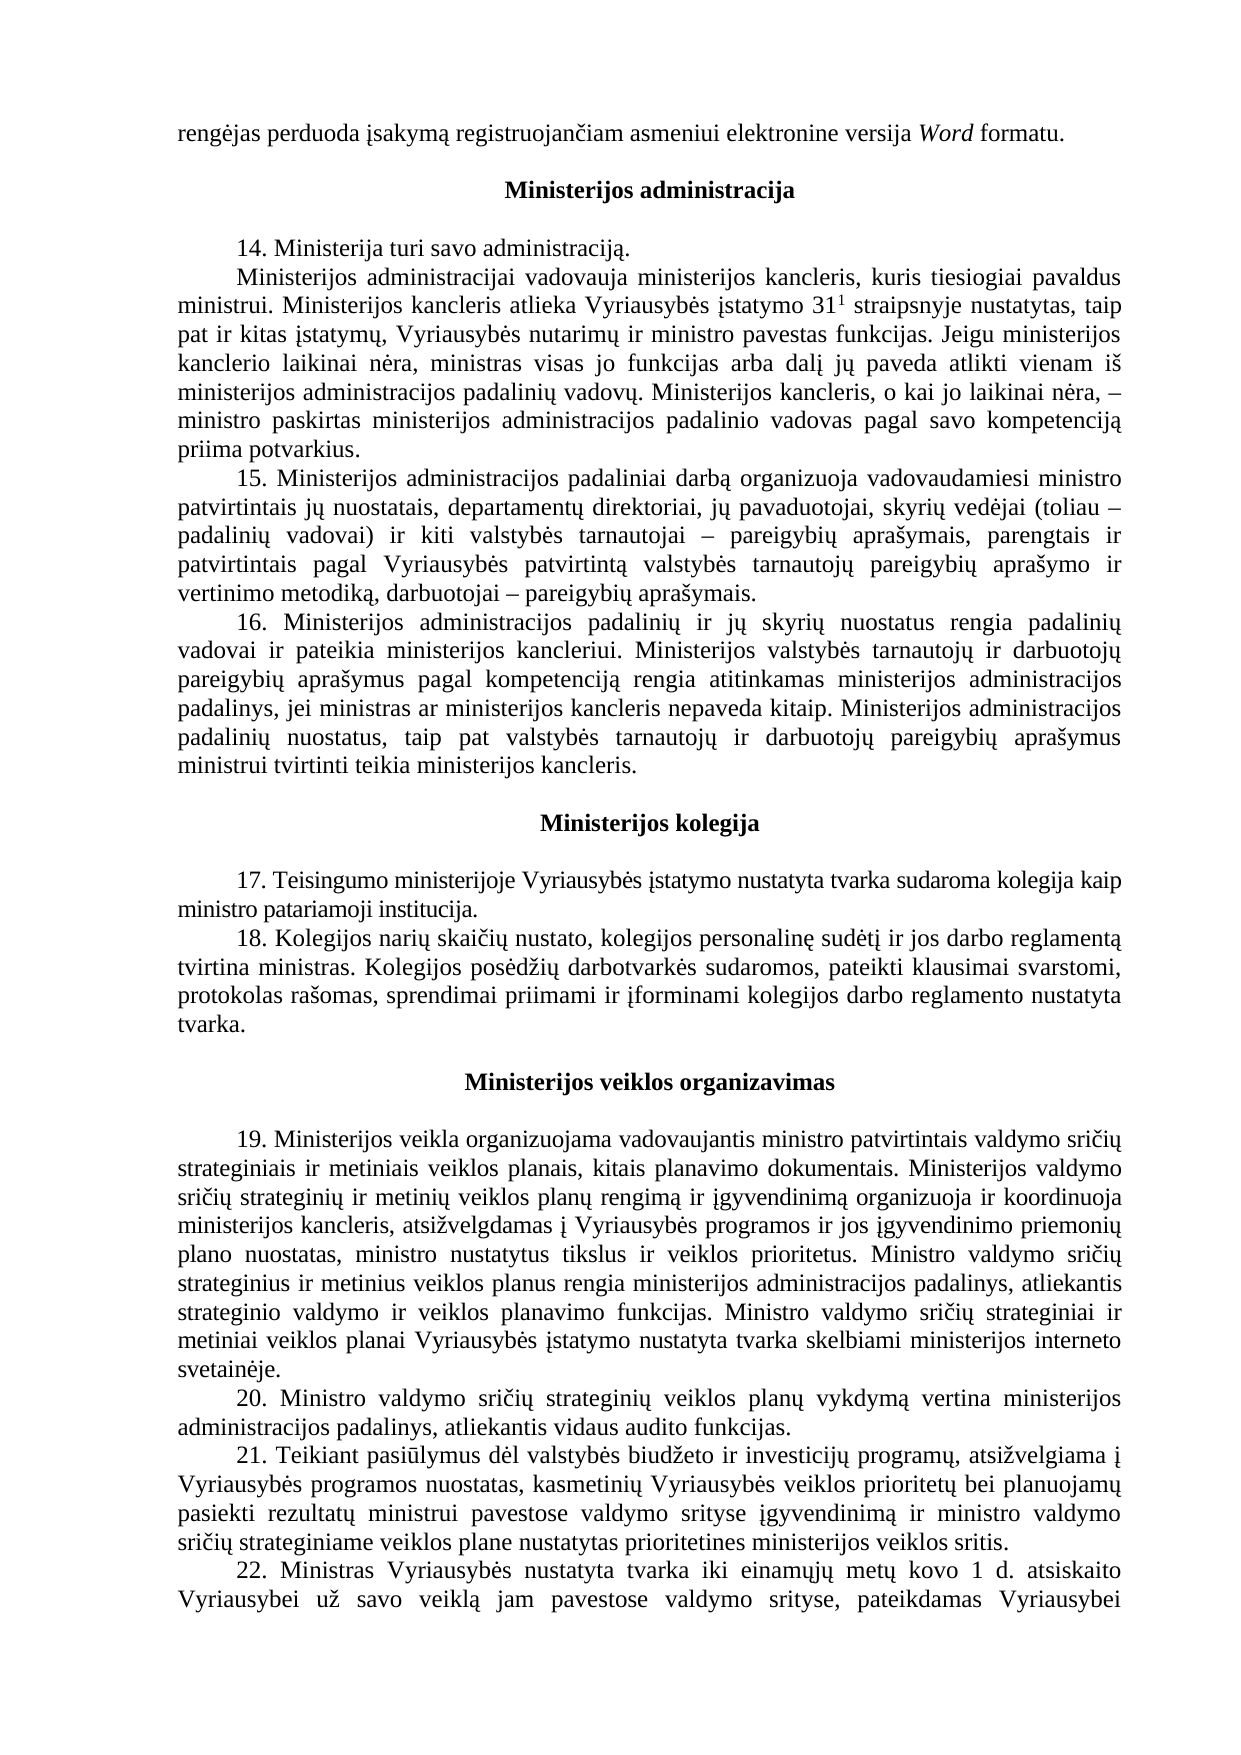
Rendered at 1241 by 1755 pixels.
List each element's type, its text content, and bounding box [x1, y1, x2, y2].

text rengėjas perduoda įsakymą registruojančiam asmeniui elektronine versija Word formatu. [177, 118, 1122, 147]
text 18. Kolegijos narių skaičių nustato, kolegijos personalinę sudėtį ir jos darbo reglamentą tvirtina ministras. Kolegijos posėdžių darbotvarkės sudaromos, pateikti klausimai svarstomi, protokolas rašomas, sprendimai priimami ir įforminami kolegijos darbo reglamento nustatyta tvarka. [177, 923, 1122, 1038]
text Ministerijos administracija [177, 176, 1122, 204]
text Ministerijos kolegija [177, 808, 1122, 837]
text 20. Ministro valdymo sričių strateginių veiklos planų vykdymą vertina ministerijos administracijos padalinys, atliekantis vidaus audito funkcijas. [177, 1383, 1122, 1441]
text 21. Teikiant pasiūlymus dėl valstybės biudžeto ir investicijų programų, atsižvelgiama į Vyriausybės programos nuostatas, kasmetinių Vyriausybės veiklos prioritetų bei planuojamų pasiekti rezultatų ministrui pavestose valdymo srityse įgyvendinimą ir ministro valdymo sričių strateginiame veiklos plane nustatytas prioritetines ministerijos veiklos sritis. [177, 1441, 1122, 1556]
text Ministerijos veiklos organizavimas [177, 1067, 1122, 1096]
text 16. Ministerijos administracijos padalinių ir jų skyrių nuostatus rengia padalinių vadovai ir pateikia ministerijos kancleriui. Ministerijos valstybės tarnautojų ir darbuotojų pareigybių aprašymus pagal kompetenciją rengia atitinkamas ministerijos administracijos padalinys, jei ministras ar ministerijos kancleris nepaveda kitaip. Ministerijos administracijos padalinių nuostatus, taip pat valstybės tarnautojų ir darbuotojų pareigybių aprašymus ministrui tvirtinti teikia ministerijos kancleris. [177, 607, 1122, 779]
text 15. Ministerijos administracijos padaliniai darbą organizuoja vadovaudamiesi ministro patvirtintais jų nuostatais, departamentų direktoriai, jų pavaduotojai, skyrių vedėjai (toliau – padalinių vadovai) ir kiti valstybės tarnautojai – pareigybių aprašymais, parengtais ir patvirtintais pagal Vyriausybės patvirtintą valstybės tarnautojų pareigybių aprašymo ir vertinimo metodiką, darbuotojai – pareigybių aprašymais. [177, 463, 1122, 607]
text Ministerijos administracijai vadovauja ministerijos kancleris, kuris tiesiogiai pavaldus ministrui. Ministerijos kancleris atlieka Vyriausybės įstatymo 311 straipsnyje nustatytas, taip pat ir kitas įstatymų, Vyriausybės nutarimų ir ministro pavestas funkcijas. Jeigu ministerijos kanclerio laikinai nėra, ministras visas jo funkcijas arba dalį jų paveda atlikti vienam iš ministerijos administracijos padalinių vadovų. Ministerijos kancleris, o kai jo laikinai nėra, – ministro paskirtas ministerijos administracijos padalinio vadovas pagal savo kompetenciją priima potvarkius. [177, 262, 1122, 463]
text 19. Ministerijos veikla organizuojama vadovaujantis ministro patvirtintais valdymo sričių strateginiais ir metiniais veiklos planais, kitais planavimo dokumentais. Ministerijos valdymo sričių strateginių ir metinių veiklos planų rengimą ir įgyvendinimą organizuoja ir koordinuoja ministerijos kancleris, atsižvelgdamas į Vyriausybės programos ir jos įgyvendinimo priemonių plano nuostatas, ministro nustatytus tikslus ir veiklos prioritetus. Ministro valdymo sričių strateginius ir metinius veiklos planus rengia ministerijos administracijos padalinys, atliekantis strateginio valdymo ir veiklos planavimo funkcijas. Ministro valdymo sričių strateginiai ir metiniai veiklos planai Vyriausybės įstatymo nustatyta tvarka skelbiami ministerijos interneto svetainėje. [177, 1124, 1122, 1383]
text 14. Ministerija turi savo administraciją. [177, 233, 1122, 262]
text 17. Teisingumo ministerijoje Vyriausybės įstatymo nustatyta tvarka sudaroma kolegija kaip ministro patariamoji institucija. [177, 866, 1122, 923]
text 22. Ministras Vyriausybės nustatyta tvarka iki einamųjų metų kovo 1 d. atsiskaito Vyriausybei už savo veiklą jam pavestose valdymo srityse, pateikdamas Vyriausybei [177, 1556, 1122, 1613]
